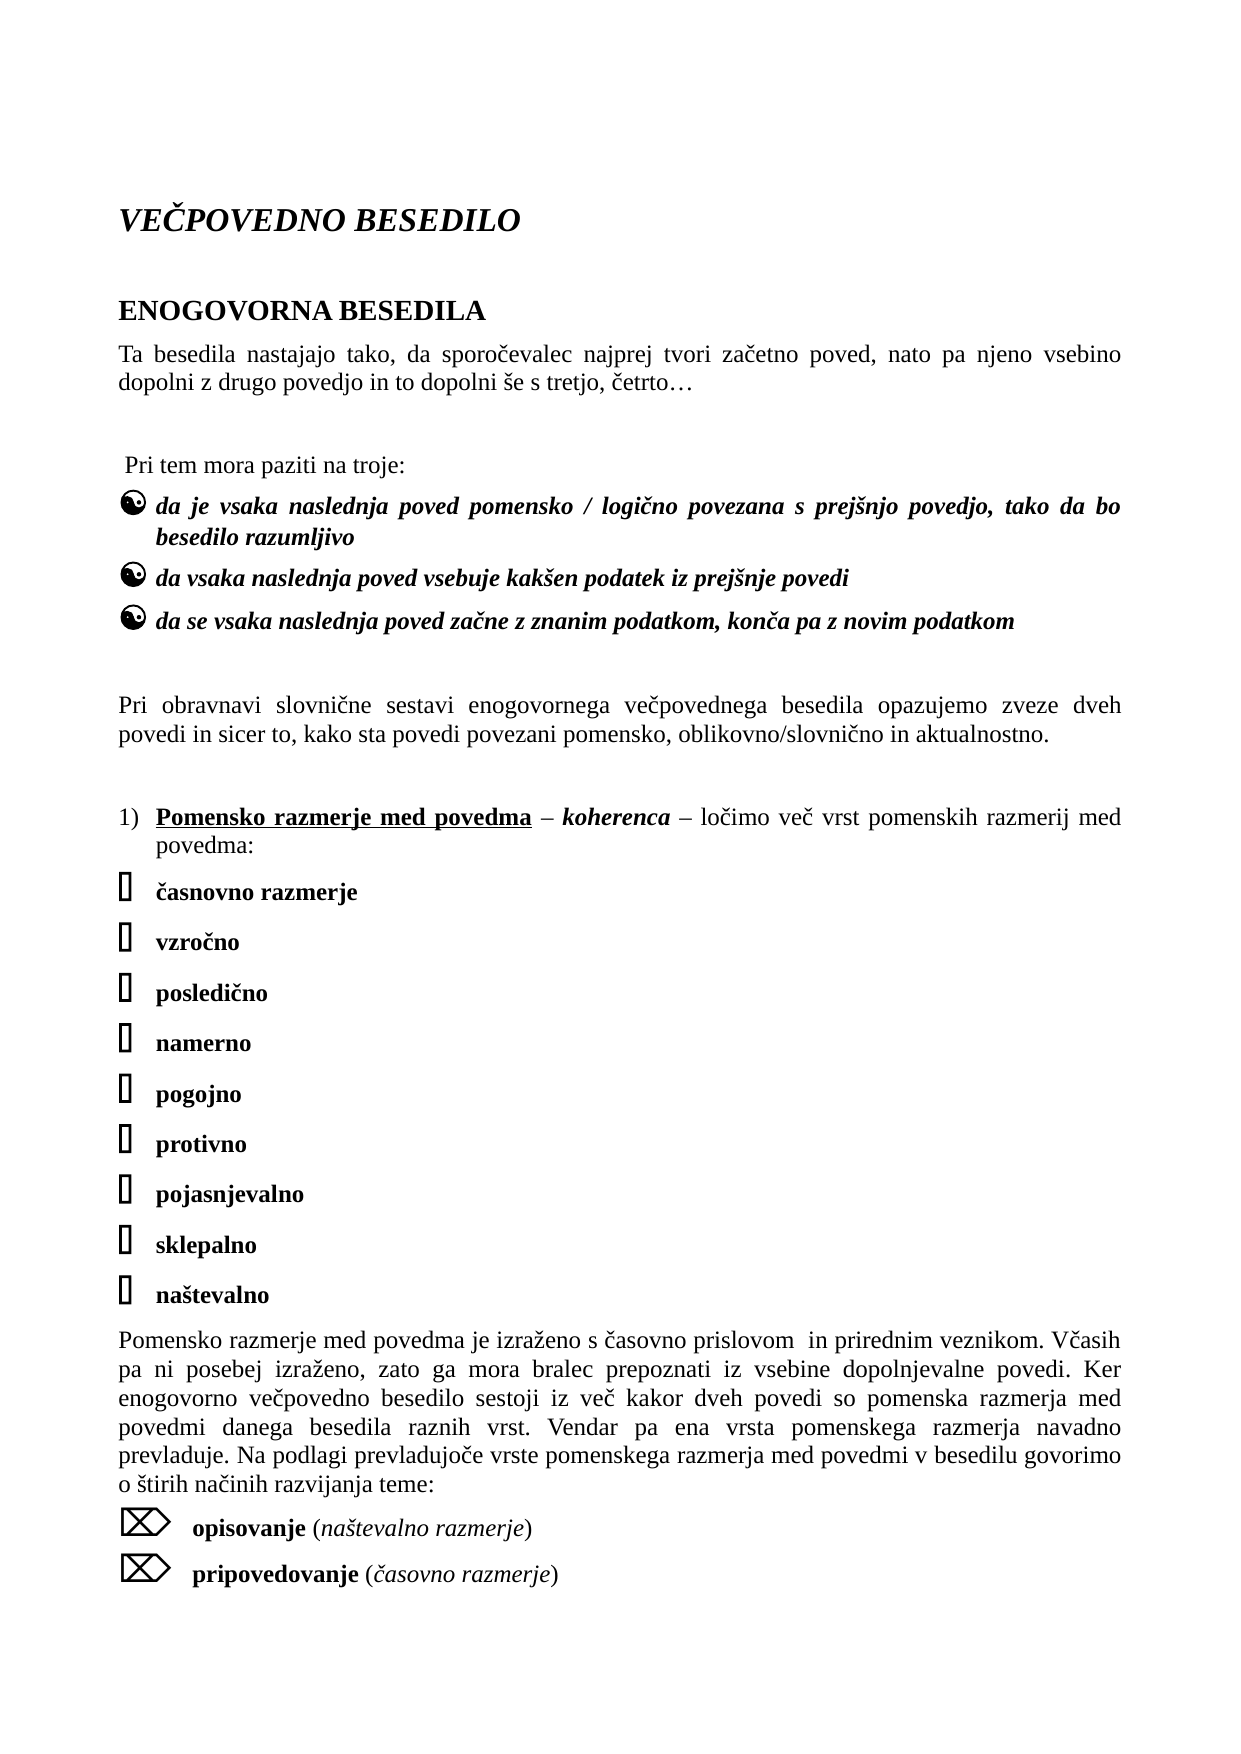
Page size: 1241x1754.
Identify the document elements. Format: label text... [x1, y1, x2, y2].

list da se vsaka naslednja poved začne z znanim podatkom, konča pa z novim podatkom [118, 606, 1122, 637]
list pogojno [118, 1073, 1122, 1111]
list opisovanje (naštevalno razmerje) [118, 1510, 1122, 1544]
list pojasnjevalno [118, 1174, 1122, 1212]
list Pomensko razmerje med povedma – koherenca – ločimo več vrst pomenskih razmerij med povedma: [118, 802, 1122, 859]
text ENOGOVORNA BESEDILA [118, 293, 1122, 326]
list naštevalno [118, 1275, 1122, 1313]
list pripovedovanje (časovno razmerje) [118, 1557, 1122, 1591]
text VEČPOVEDNO BESEDILO [118, 201, 1122, 239]
text Pri obravnavi slovnične sestavi enogovornega večpovednega besedila opazujemo zveze dveh povedi in sicer to, kako sta povedi povezani pomensko, oblikovno/slovnično in aktualnostno. [118, 690, 1122, 748]
text Ta besedila nastajajo tako, da sporočevalec najprej tvori začetno poved, nato pa njeno vsebino dopolni z drugo povedjo in to dopolni še s tretjo, četrto… [118, 339, 1122, 396]
text Pri tem mora paziti na troje: [118, 450, 1122, 479]
list posledično [118, 972, 1122, 1010]
list da je vsaka naslednja poved pomensko / logično povezana s prejšnjo povedjo, tako da bo besedilo razumljivo [118, 491, 1122, 551]
list sklepalno [118, 1224, 1122, 1262]
list časnovno razmerje [118, 872, 1122, 909]
list da vsaka naslednja poved vsebuje kakšen podatek iz prejšnje povedi [118, 563, 1122, 593]
list namerno [118, 1023, 1122, 1061]
text Pomensko razmerje med povedma je izraženo s časovno prislovom in prirednim veznikom. Včasih pa ni posebej izraženo, zato ga mora bralec prepoznati iz vsebine dopolnjevalne povedi. Ker enogovorno večpovedno besedilo sestoji iz več kakor dveh povedi so pomenska razmerja med povedmi danega besedila raznih vrst. Vendar pa ena vrsta pomenskega razmerja navadno prevladuje. Na podlagi prevladujoče vrste pomenskega razmerja med povedmi v besedilu govorimo o štirih načinih razvijanja teme: [118, 1325, 1122, 1498]
list protivno [118, 1124, 1122, 1162]
list vzročno [118, 922, 1122, 960]
